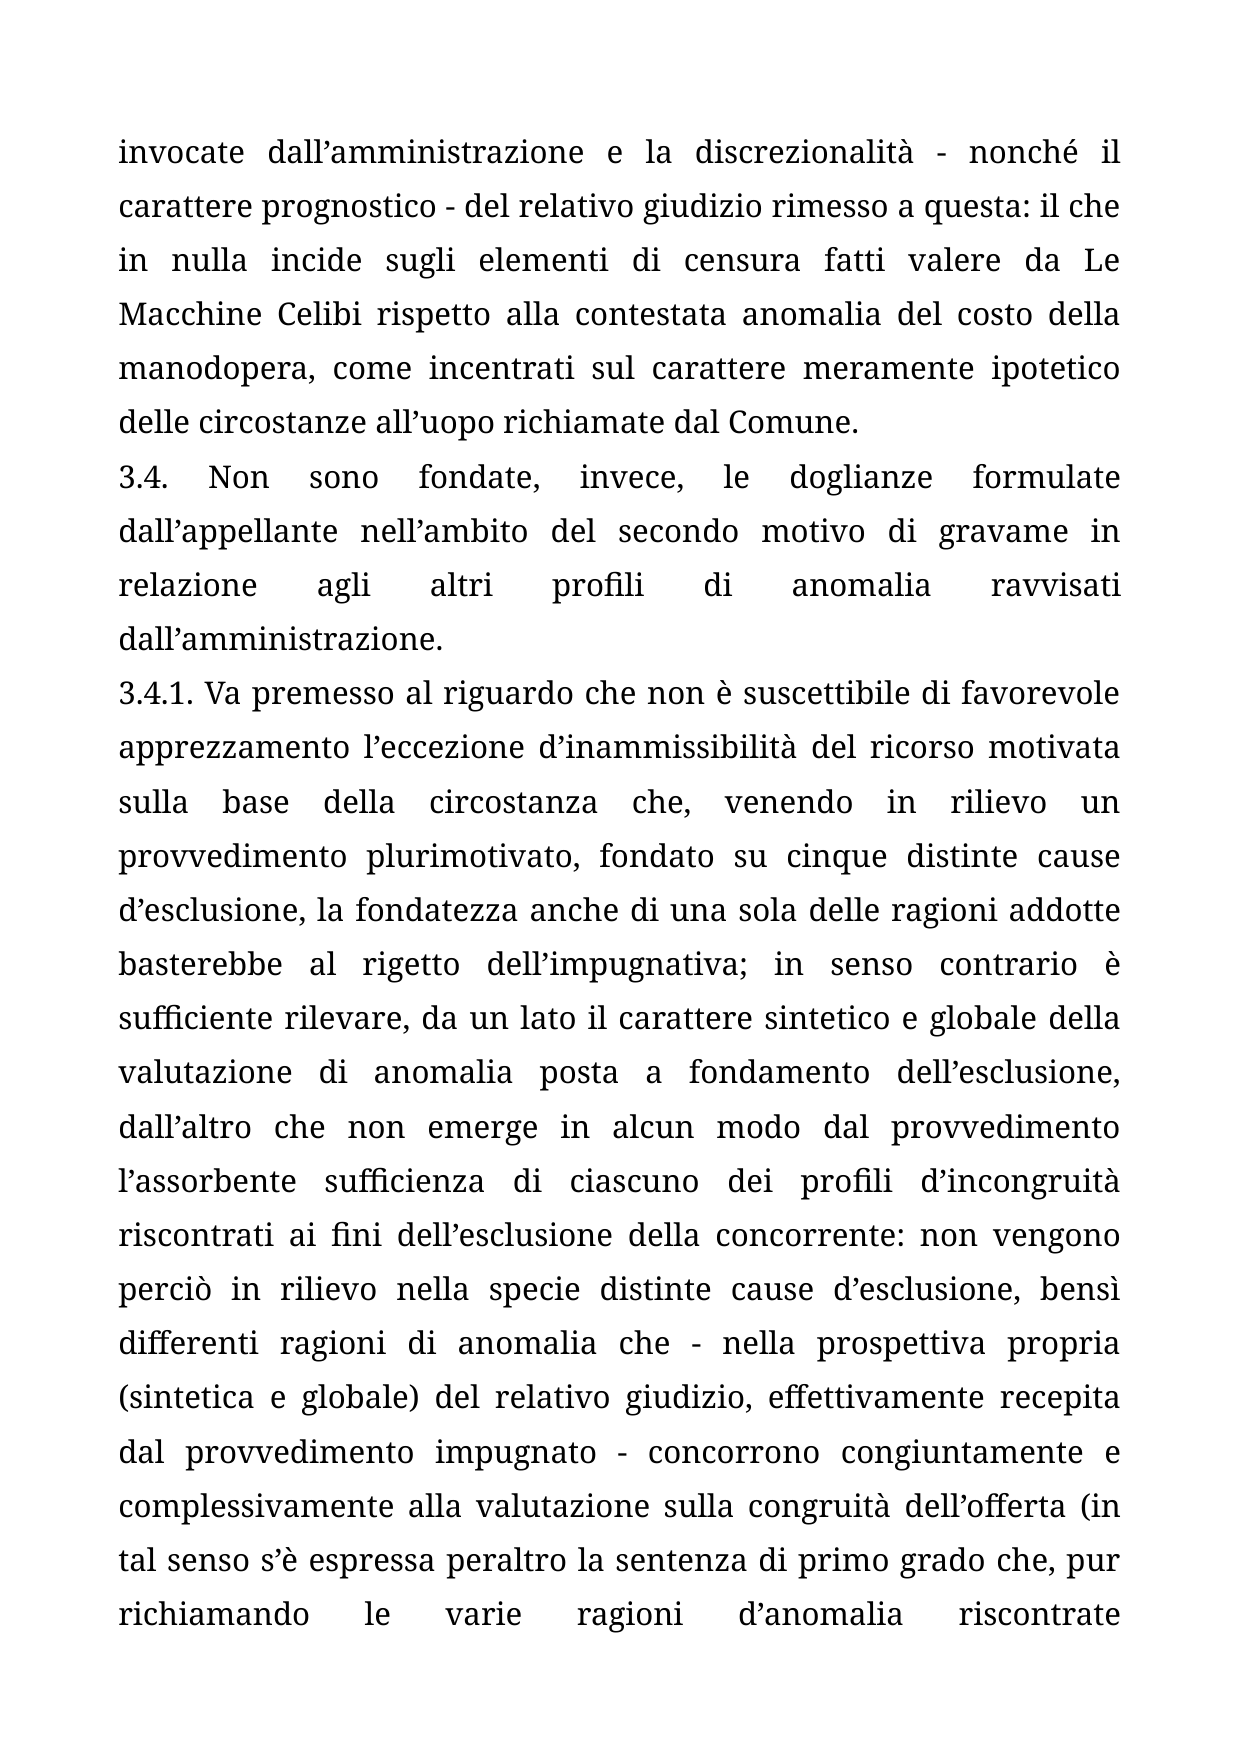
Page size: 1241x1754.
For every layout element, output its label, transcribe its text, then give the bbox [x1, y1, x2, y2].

text 3.4.1. Va premesso al riguardo che non è suscettibile di favorevole apprezzamento l’eccezione d’inammissibilità del ricorso motivata sulla base della circostanza che, venendo in rilievo un provvedimento plurimotivato, fondato su cinque distinte cause d’esclusione, la fondatezza anche di una sola delle ragioni addotte basterebbe al rigetto dell’impugnativa; in senso contrario è sufficiente rilevare, da un lato il carattere sintetico e globale della valutazione di anomalia posta a fondamento dell’esclusione, dall’altro che non emerge in alcun modo dal provvedimento l’assorbente sufficienza di ciascuno dei profili d’incongruità riscontrati ai fini dell’esclusione della concorrente: non vengono perciò in rilievo nella specie distinte cause d’esclusione, bensì differenti ragioni di anomalia che - nella prospettiva propria (sintetica e globale) del relativo giudizio, effettivamente recepita dal provvedimento impugnato - concorrono congiuntamente e complessivamente alla valutazione sulla congruità dell’offerta (in tal senso s’è espressa peraltro la sentenza di primo grado che, pur richiamando le varie ragioni d’anomalia riscontrate [118, 660, 1122, 1635]
text 3.4. Non sono fondate, invece, le doglianze formulate dall’appellante nell’ambito del secondo motivo di gravame in relazione agli altri profili di anomalia ravvisati dall’amministrazione. [118, 443, 1122, 660]
text invocate dall’amministrazione e la discrezionalità - nonché il carattere prognostico - del relativo giudizio rimesso a questa: il che in nulla incide sugli elementi di censura fatti valere da Le Macchine Celibi rispetto alla contestata anomalia del costo della manodopera, come incentrati sul carattere meramente ipotetico delle circostanze all’uopo richiamate dal Comune. [118, 118, 1122, 443]
